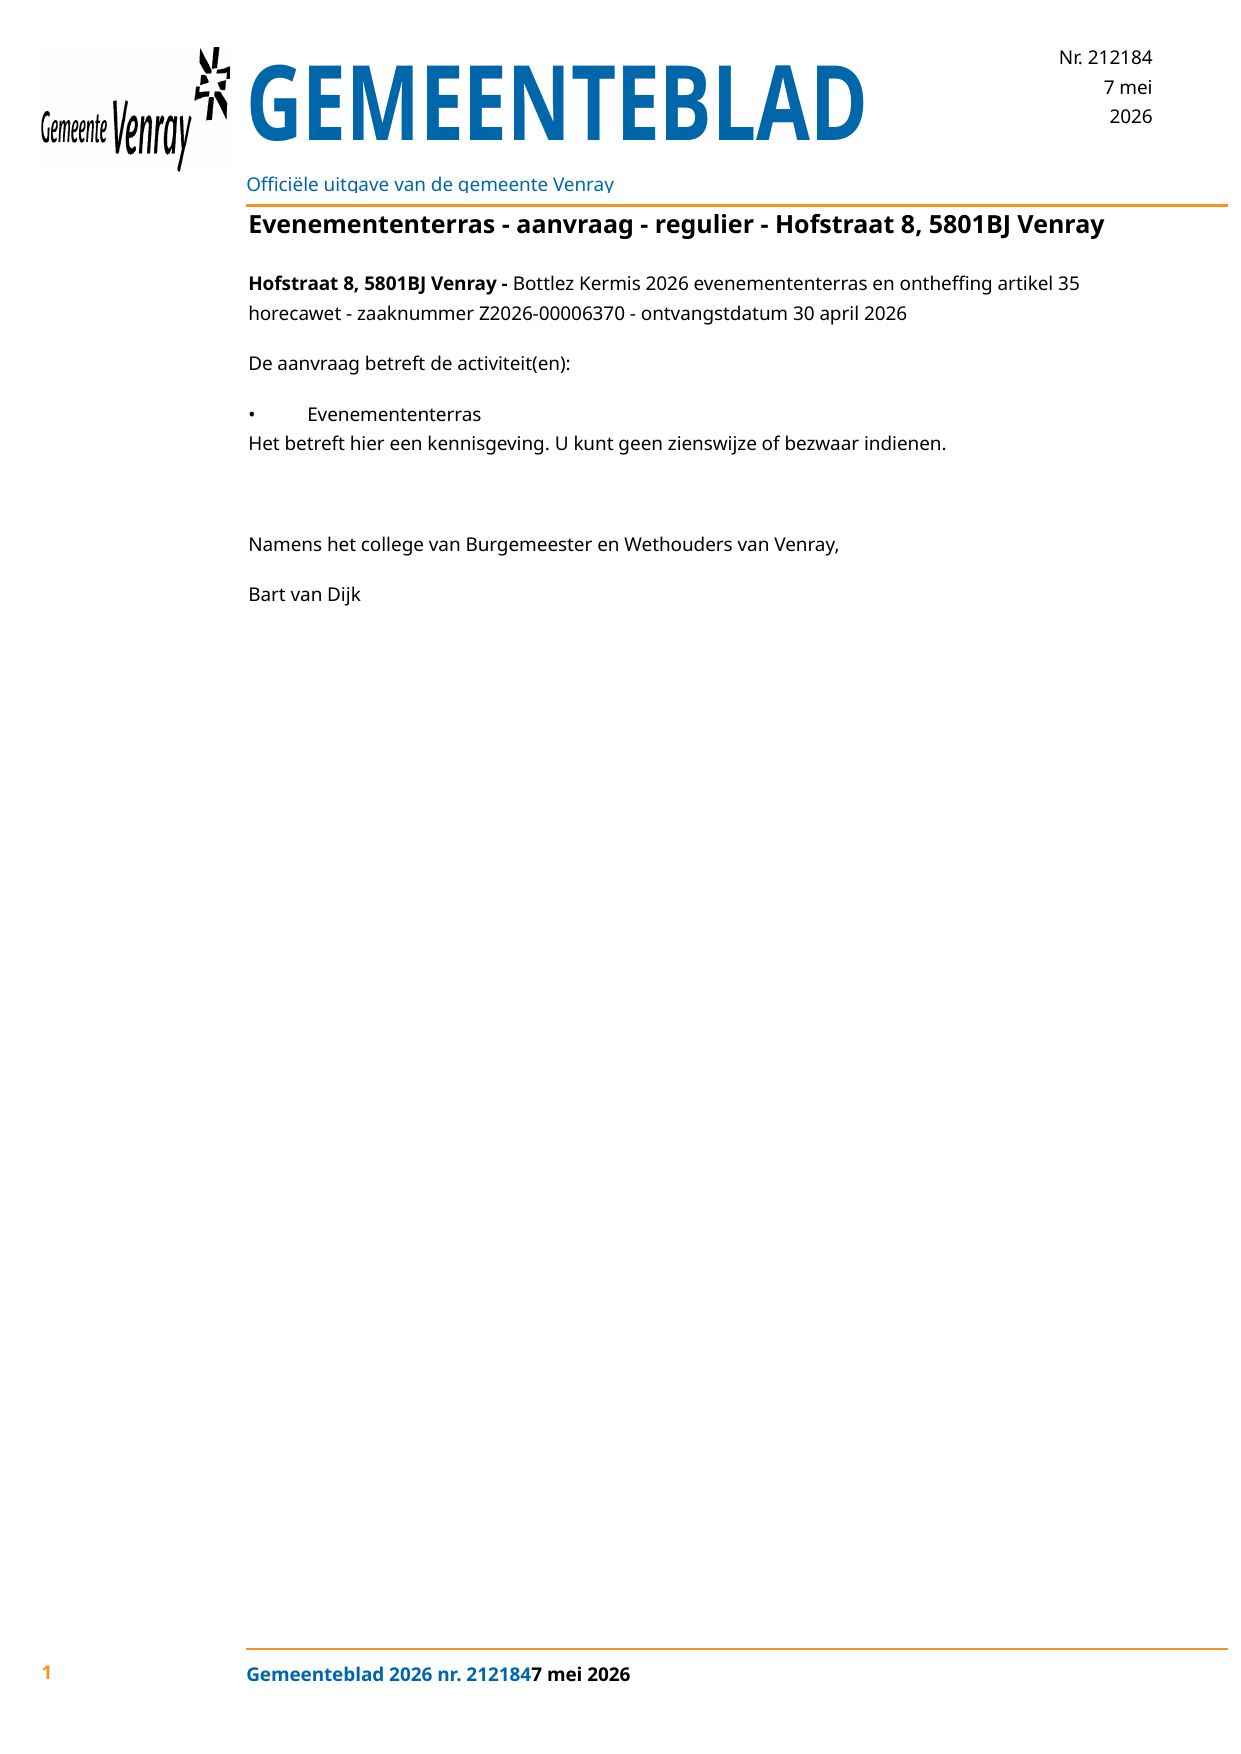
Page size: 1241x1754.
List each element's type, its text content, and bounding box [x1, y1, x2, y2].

text Namens het college van Burgemeester en Wethouders van Venray, [248, 531, 1152, 557]
text De aanvraag betreft de activiteit(en): [248, 350, 1152, 376]
text Evenemententerras - aanvraag - regulier - Hofstraat 8, 5801BJ Venray [248, 207, 1152, 241]
text Hofstraat 8, 5801BJ Venray - Bottlez Kermis 2026 evenemententerras en ontheffing artikel 35 horecawet - zaaknummer Z2026-00006370 - ontvangstdatum 30 april 2026 [248, 270, 1152, 326]
list Evenemententerras [248, 401, 1152, 426]
picture [41, 47, 231, 172]
text Bart van Dijk [248, 582, 1152, 607]
text Het betreft hier een kennisgeving. U kunt geen zienswijze of bezwaar indienen. [248, 430, 1152, 456]
